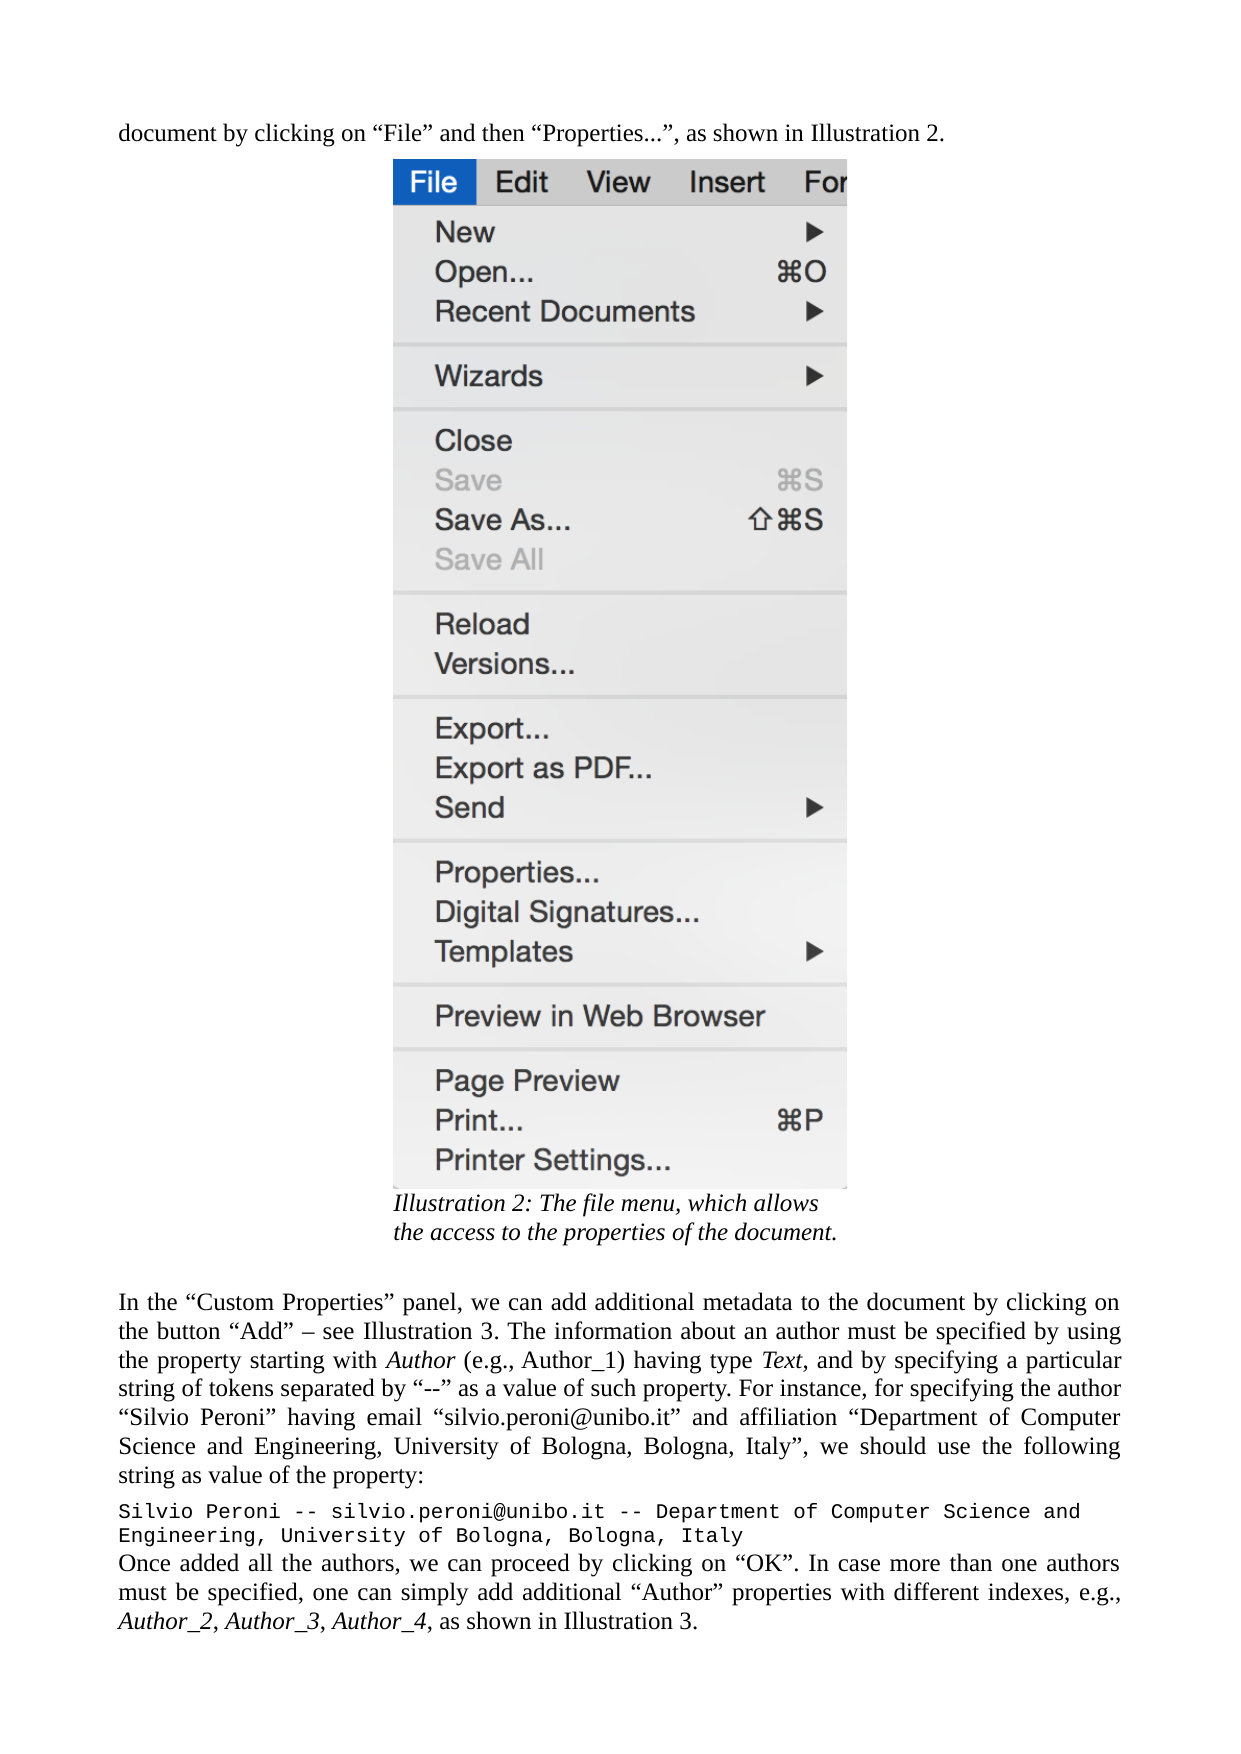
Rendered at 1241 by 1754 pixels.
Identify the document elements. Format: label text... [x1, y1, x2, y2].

picture [393, 159, 848, 1189]
text Once added all the authors, we can proceed by clicking on “OK”. In case more than one authors must be specified, one can simply add additional “Author” properties with different indexes, e.g., Author_2, Author_3, Author_4, as shown in Illustration 3. [118, 1548, 1122, 1634]
text Silvio Peroni -- silvio.peroni@unibo.it -- Department of Computer Science and Engineering, University of Bologna, Bologna, Italy [118, 1501, 1122, 1548]
text In the “Custom Properties” panel, we can add additional metadata to the document by clicking on the button “Add” – see Illustration 3. The information about an author must be specified by using the property starting with Author (e.g., Author_1) having type Text, and by specifying a particular string of tokens separated by “--” as a value of such property. For instance, for specifying the author “Silvio Peroni” having email “silvio.peroni@unibo.it” and affiliation “Department of Computer Science and Engineering, University of Bologna, Bologna, Italy”, we should use the following string as value of the property: [118, 1287, 1122, 1488]
text document by clicking on “File” and then “Properties...”, as shown in Illustration 2. [118, 118, 1122, 147]
text Illustration 2: The file menu, which allows the access to the properties of the document. [393, 1189, 847, 1246]
